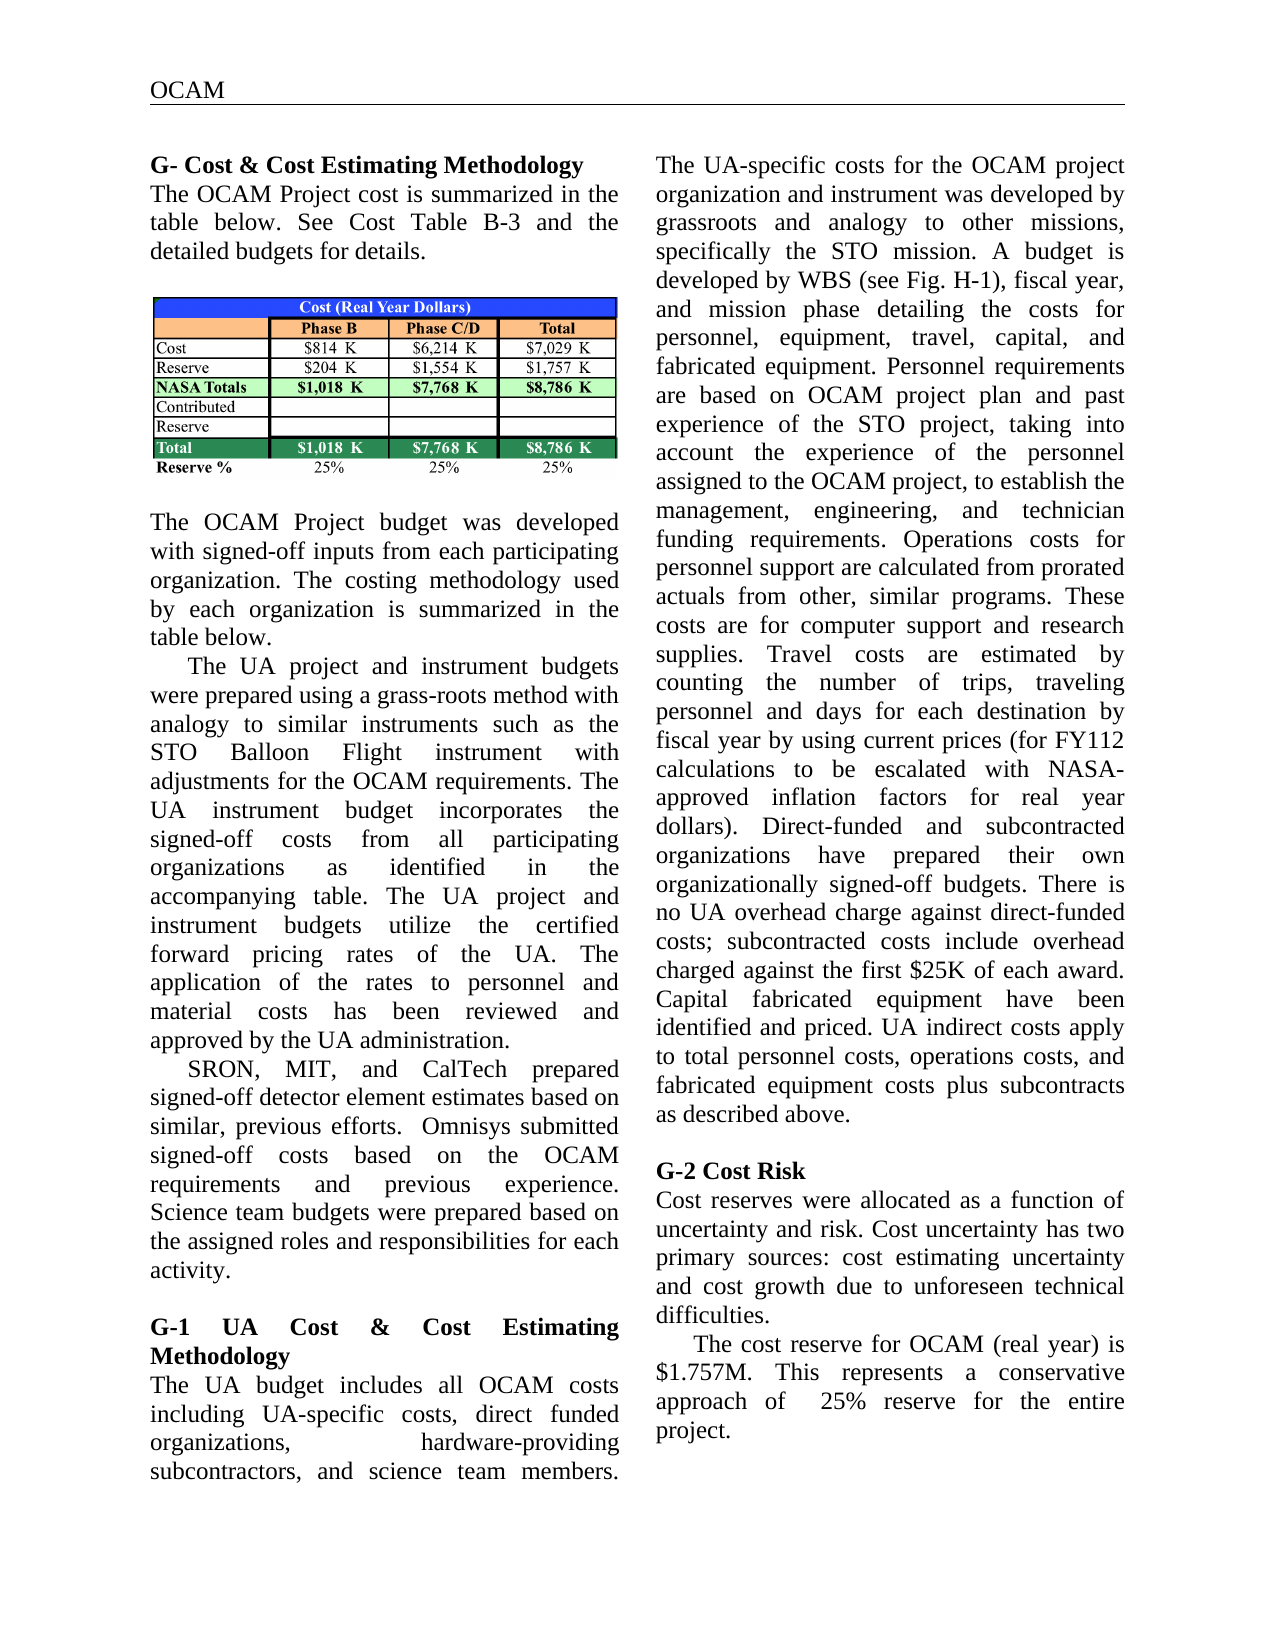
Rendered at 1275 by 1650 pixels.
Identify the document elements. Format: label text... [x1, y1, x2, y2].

text G-1 UA Cost & Cost Estimating Methodology [150, 1312, 619, 1370]
text The cost reserve for OCAM (real year) is $1.757M. This represents a conservative approach of 25% reserve for the entire project. [656, 1329, 1125, 1444]
text SRON, MIT, and CalTech prepared signed-off detector element estimates based on similar, previous efforts. Omnisys submitted signed-off costs based on the OCAM requirements and previous experience. Science team budgets were prepared based on the assigned roles and responsibilities for each activity. [150, 1054, 619, 1284]
text The UA budget includes all OCAM costs including UA-specific costs, direct funded organizations, hardware-providing subcontractors, and science team members. [150, 1370, 619, 1485]
text The OCAM Project budget was developed with signed-off inputs from each participating organization. The costing methodology used by each organization is summarized in the table below. [150, 507, 619, 651]
text G-2 Cost Risk [656, 1156, 1125, 1185]
text The UA project and instrument budgets were prepared using a grass-roots method with analogy to similar instruments such as the STO Balloon Flight instrument with adjustments for the OCAM requirements. The UA instrument budget incorporates the signed-off costs from all participating organizations as identified in the accompanying table. The UA project and instrument budgets utilize the certified forward pricing rates of the UA. The application of the rates to personnel and material costs has been reviewed and approved by the UA administration. [150, 651, 619, 1054]
text Cost reserves were allocated as a function of uncertainty and risk. Cost uncertainty has two primary sources: cost estimating uncertainty and cost growth due to unforeseen technical difficulties. [656, 1185, 1125, 1329]
text The UA-specific costs for the OCAM project organization and instrument was developed by grassroots and analogy to other missions, specifically the STO mission. A budget is developed by WBS (see Fig. H-1), fiscal year, and mission phase detailing the costs for personnel, equipment, travel, capital, and fabricated equipment. Personnel requirements are based on OCAM project plan and past experience of the STO project, taking into account the experience of the personnel assigned to the OCAM project, to establish the management, engineering, and technician funding requirements. Operations costs for personnel support are calculated from prorated actuals from other, similar programs. These costs are for computer support and research supplies. Travel costs are estimated by counting the number of trips, traveling personnel and days for each destination by fiscal year by using current prices (for FY112 calculations to be escalated with NASA-approved inflation factors for real year dollars). Direct-funded and subcontracted organizations have prepared their own organizationally signed-off budgets. There is no UA overhead charge against direct-funded costs; subcontracted costs include overhead charged against the first $25K of each award. Capital fabricated equipment have been identified and priced. UA indirect costs apply to total personnel costs, operations costs, and fabricated equipment costs plus subcontracts as described above. [656, 150, 1125, 1127]
text G- Cost & Cost Estimating Methodology [150, 150, 619, 179]
picture [151, 295, 618, 478]
text The OCAM Project cost is summarized in the table below. See Cost Table B-3 and the detailed budgets for details. [150, 179, 619, 265]
